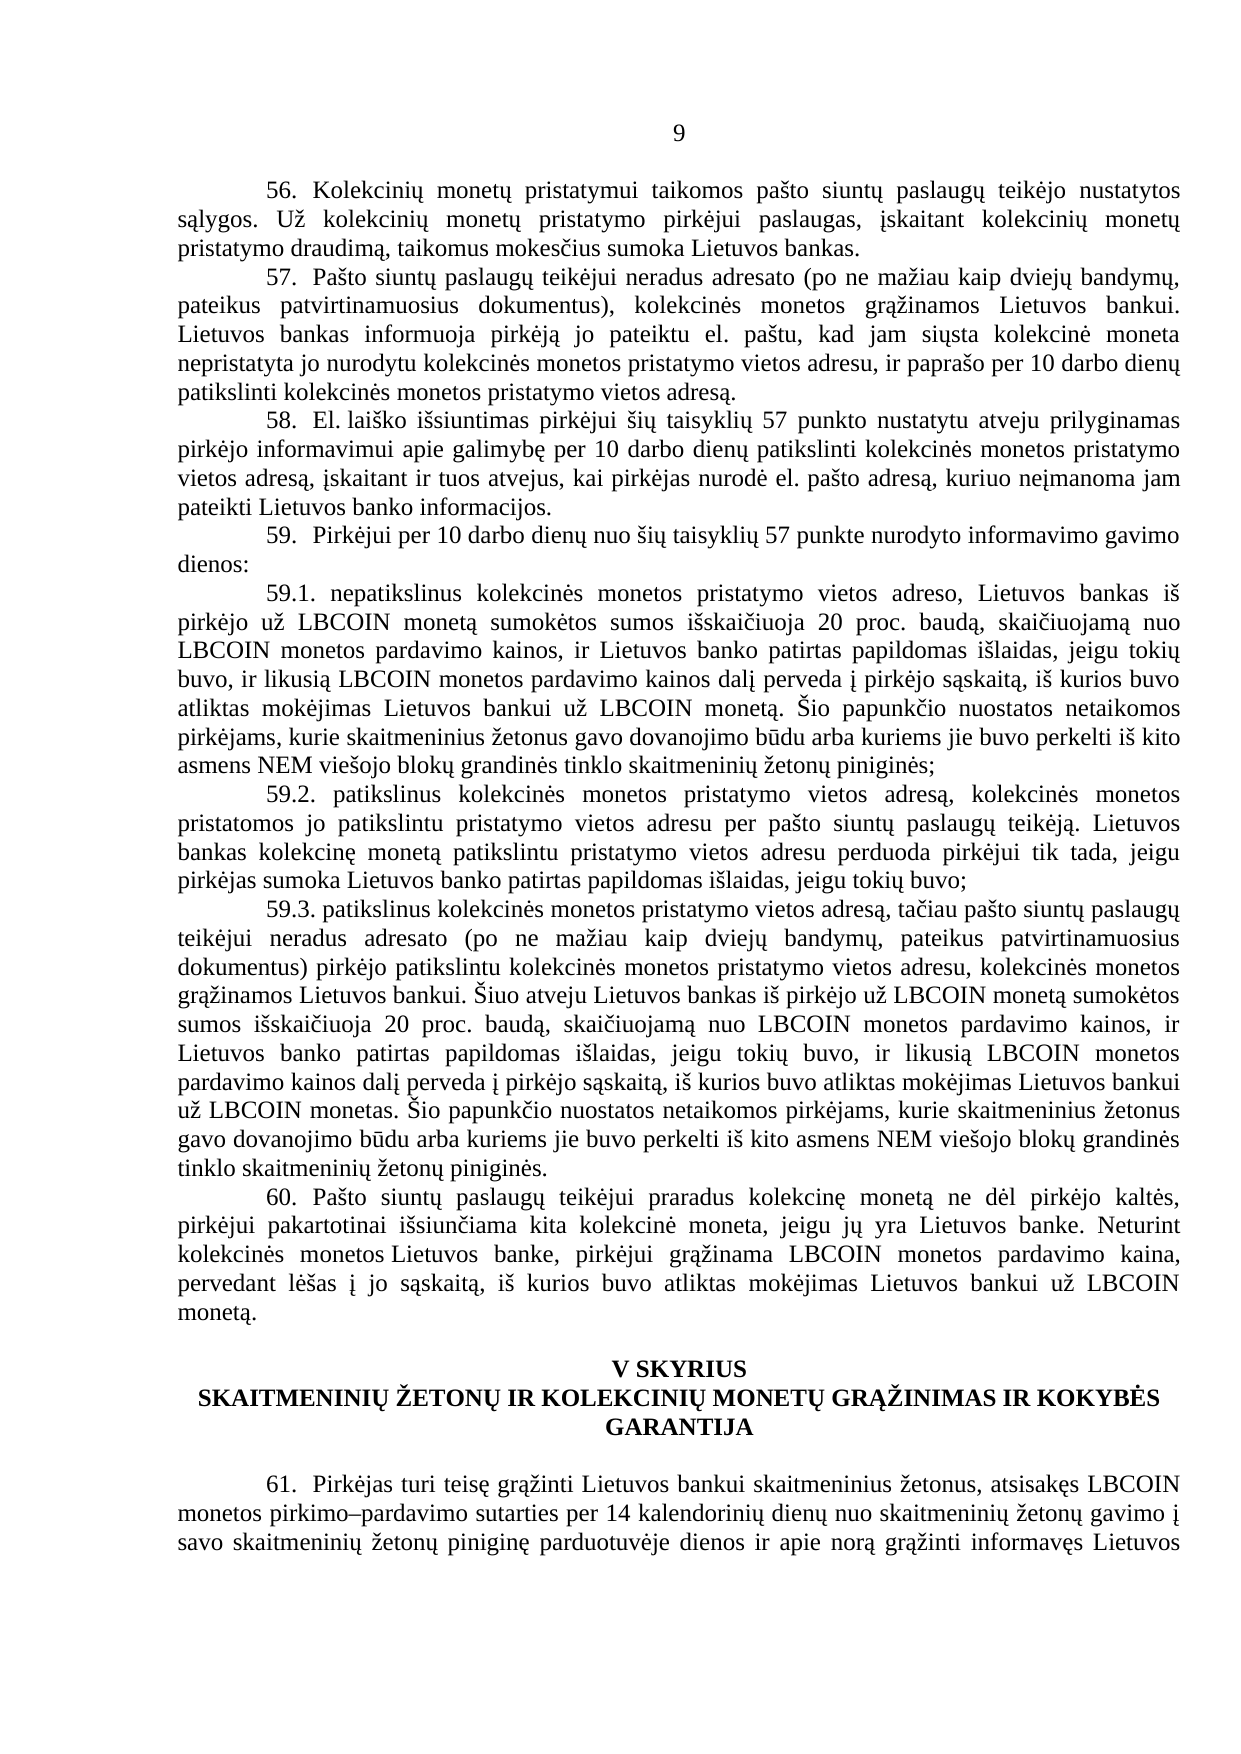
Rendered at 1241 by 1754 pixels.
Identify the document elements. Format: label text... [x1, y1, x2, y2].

text SKAITMENINIŲ ŽETONŲ IR KOLEKCINIŲ MONETŲ GRĄŽINIMAS IR KOKYBĖS GARANTIJA [177, 1383, 1181, 1441]
text 61. Pirkėjas turi teisę grąžinti Lietuvos bankui skaitmeninius žetonus, atsisakęs LBCOIN monetos pirkimo–pardavimo sutarties per 14 kalendorinių dienų nuo skaitmeninių žetonų gavimo į savo skaitmeninių žetonų piniginę parduotuvėje dienos ir apie norą grąžinti informavęs Lietuvos [177, 1469, 1181, 1556]
text 57. Pašto siuntų paslaugų teikėjui neradus adresato (po ne mažiau kaip dviejų bandymų, pateikus patvirtinamuosius dokumentus), kolekcinės monetos grąžinamos Lietuvos bankui. Lietuvos bankas informuoja pirkėją jo pateiktu el. paštu, kad jam siųsta kolekcinė moneta nepristatyta jo nurodytu kolekcinės monetos pristatymo vietos adresu, ir paprašo per 10 darbo dienų patikslinti kolekcinės monetos pristatymo vietos adresą. [177, 262, 1181, 406]
text V SKYRIUS [177, 1354, 1181, 1383]
text 58. El. laiško išsiuntimas pirkėjui šių taisyklių 57 punkto nustatytu atveju prilyginamas pirkėjo informavimui apie galimybę per 10 darbo dienų patikslinti kolekcinės monetos pristatymo vietos adresą, įskaitant ir tuos atvejus, kai pirkėjas nurodė el. pašto adresą, kuriuo neįmanoma jam pateikti Lietuvos banko informacijos. [177, 406, 1181, 521]
text 59.1. nepatikslinus kolekcinės monetos pristatymo vietos adreso, Lietuvos bankas iš pirkėjo už LBCOIN monetą sumokėtos sumos išskaičiuoja 20 proc. baudą, skaičiuojamą nuo LBCOIN monetos pardavimo kainos, ir Lietuvos banko patirtas papildomas išlaidas, jeigu tokių buvo, ir likusią LBCOIN monetos pardavimo kainos dalį perveda į pirkėjo sąskaitą, iš kurios buvo atliktas mokėjimas Lietuvos bankui už LBCOIN monetą. Šio papunkčio nuostatos netaikomos pirkėjams, kurie skaitmeninius žetonus gavo dovanojimo būdu arba kuriems jie buvo perkelti iš kito asmens NEM viešojo blokų grandinės tinklo skaitmeninių žetonų piniginės; [177, 578, 1181, 779]
text 59.3. patikslinus kolekcinės monetos pristatymo vietos adresą, tačiau pašto siuntų paslaugų teikėjui neradus adresato (po ne mažiau kaip dviejų bandymų, pateikus patvirtinamuosius dokumentus) pirkėjo patikslintu kolekcinės monetos pristatymo vietos adresu, kolekcinės monetos grąžinamos Lietuvos bankui. Šiuo atveju Lietuvos bankas iš pirkėjo už LBCOIN monetą sumokėtos sumos išskaičiuoja 20 proc. baudą, skaičiuojamą nuo LBCOIN monetos pardavimo kainos, ir Lietuvos banko patirtas papildomas išlaidas, jeigu tokių buvo, ir likusią LBCOIN monetos pardavimo kainos dalį perveda į pirkėjo sąskaitą, iš kurios buvo atliktas mokėjimas Lietuvos bankui už LBCOIN monetas. Šio papunkčio nuostatos netaikomos pirkėjams, kurie skaitmeninius žetonus gavo dovanojimo būdu arba kuriems jie buvo perkelti iš kito asmens NEM viešojo blokų grandinės tinklo skaitmeninių žetonų piniginės. [177, 894, 1181, 1182]
text 59.2. patikslinus kolekcinės monetos pristatymo vietos adresą, kolekcinės monetos pristatomos jo patikslintu pristatymo vietos adresu per pašto siuntų paslaugų teikėją. Lietuvos bankas kolekcinę monetą patikslintu pristatymo vietos adresu perduoda pirkėjui tik tada, jeigu pirkėjas sumoka Lietuvos banko patirtas papildomas išlaidas, jeigu tokių buvo; [177, 779, 1181, 894]
text 56. Kolekcinių monetų pristatymui taikomos pašto siuntų paslaugų teikėjo nustatytos sąlygos. Už kolekcinių monetų pristatymo pirkėjui paslaugas, įskaitant kolekcinių monetų pristatymo draudimą, taikomus mokesčius sumoka Lietuvos bankas. [177, 176, 1181, 262]
text 60. Pašto siuntų paslaugų teikėjui praradus kolekcinę monetą ne dėl pirkėjo kaltės, pirkėjui pakartotinai išsiunčiama kita kolekcinė moneta, jeigu jų yra Lietuvos banke. Neturint kolekcinės monetos Lietuvos banke, pirkėjui grąžinama LBCOIN monetos pardavimo kaina, pervedant lėšas į jo sąskaitą, iš kurios buvo atliktas mokėjimas Lietuvos bankui už LBCOIN monetą. [177, 1182, 1181, 1326]
text 59. Pirkėjui per 10 darbo dienų nuo šių taisyklių 57 punkte nurodyto informavimo gavimo dienos: [177, 521, 1181, 578]
